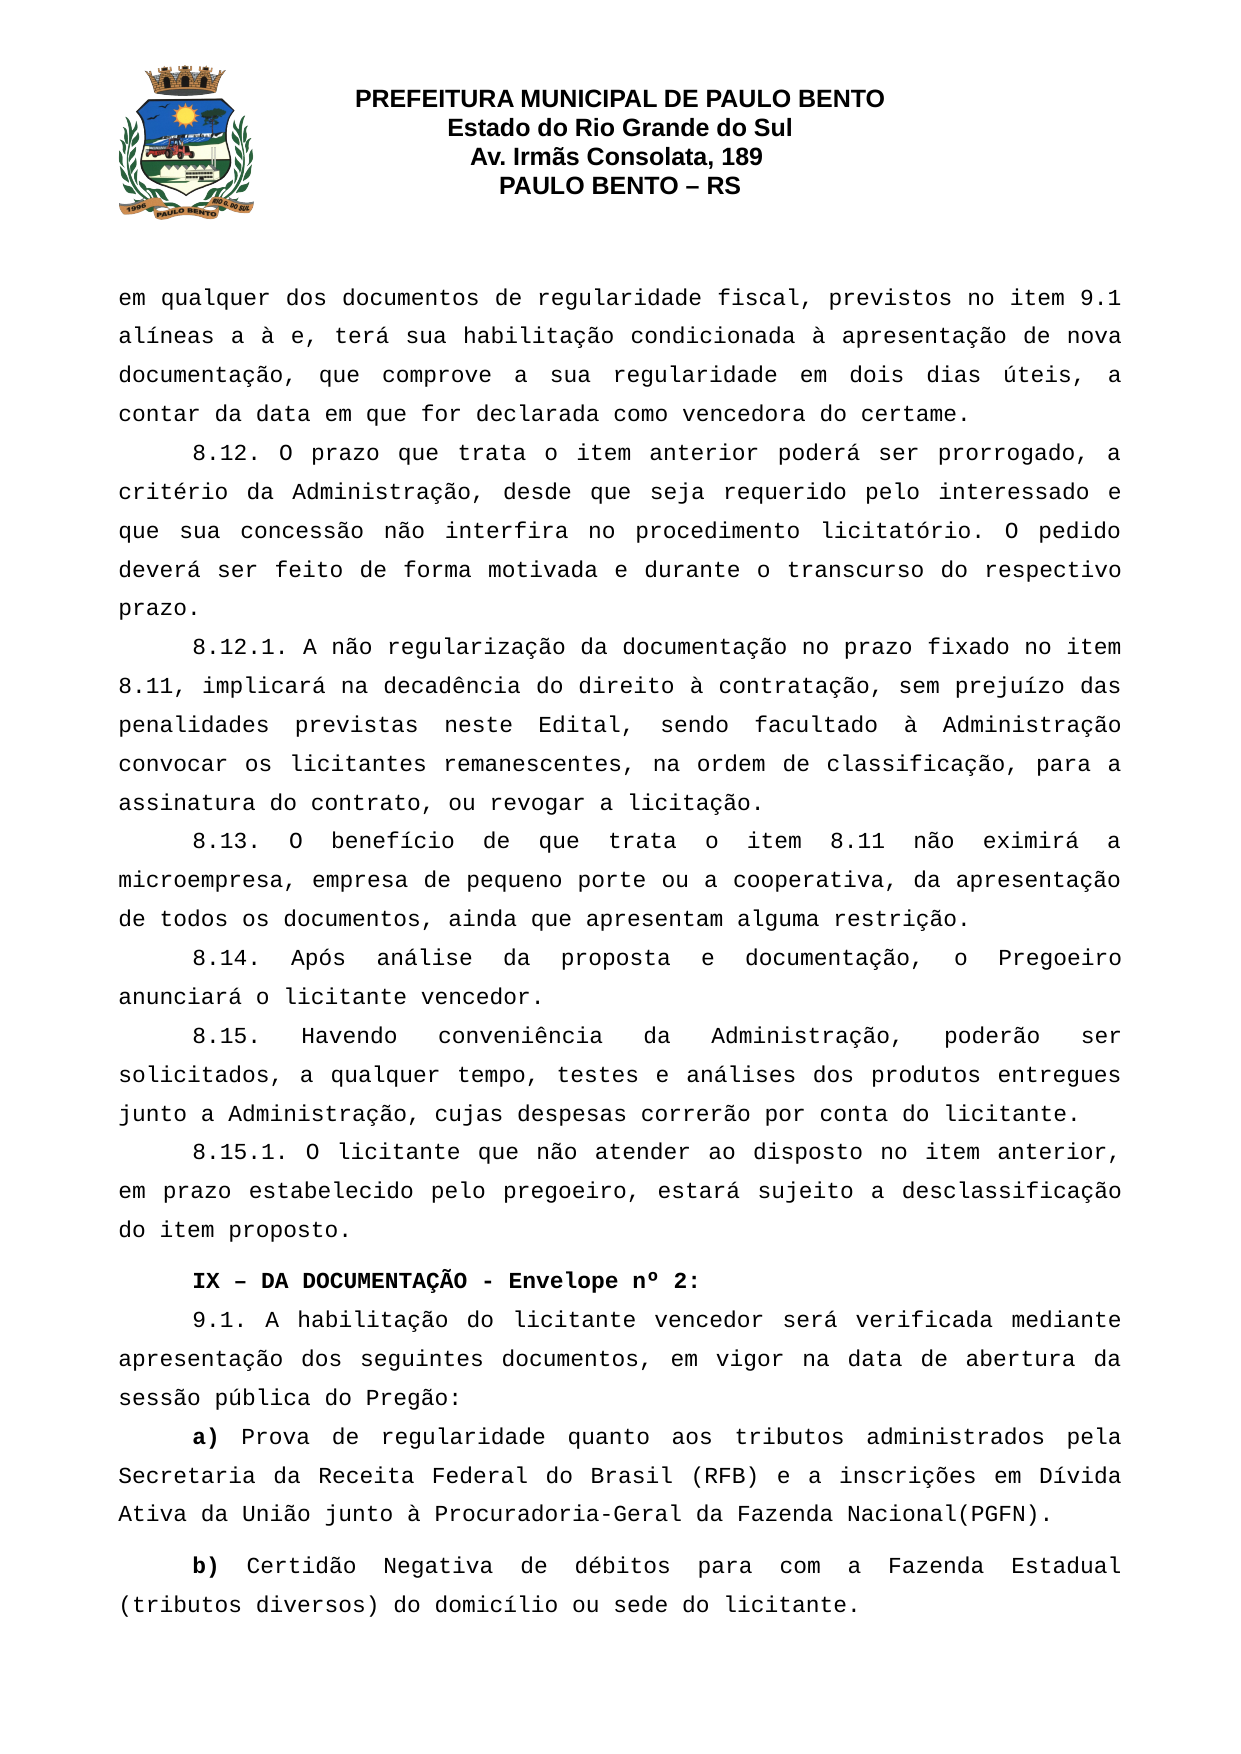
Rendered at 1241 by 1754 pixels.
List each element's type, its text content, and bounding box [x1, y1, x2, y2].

text 8.15. Havendo conveniência da Administração, poderão ser solicitados, a qualquer tempo, testes e análises dos produtos entregues junto a Administração, cujas despesas correrão por conta do licitante. [118, 1024, 1122, 1128]
text 8.15.1. O licitante que não atender ao disposto no item anterior, em prazo estabelecido pelo pregoeiro, estará sujeito a desclassificação do item proposto. [118, 1141, 1122, 1244]
text 8.12.1. A não regularização da documentação no prazo fixado no item 8.11, implicará na decadência do direito à contratação, sem prejuízo das penalidades previstas neste Edital, sendo facultado à Administração convocar os licitantes remanescentes, na ordem de classificação, para a assinatura do contrato, ou revogar a licitação. [118, 636, 1122, 817]
text b) Certidão Negativa de débitos para com a Fazenda Estadual (tributos diversos) do domicílio ou sede do licitante. [118, 1554, 1122, 1619]
text em qualquer dos documentos de regularidade fiscal, previstos no item 9.1 alíneas a à e, terá sua habilitação condicionada à apresentação de nova documentação, que comprove a sua regularidade em dois dias úteis, a contar da data em que for declarada como vencedora do certame. [118, 286, 1122, 428]
text 8.14. Após análise da proposta e documentação, o Pregoeiro anunciará o licitante vencedor. [118, 946, 1122, 1011]
text 8.13. O benefício de que trata o item 8.11 não eximirá a microempresa, empresa de pequeno porte ou a cooperativa, da apresentação de todos os documentos, ainda que apresentam alguma restrição. [118, 830, 1122, 933]
text IX – DA DOCUMENTAÇÃO - Envelope nº 2: [118, 1270, 1122, 1296]
picture [118, 65, 254, 220]
text 9.1. A habilitação do licitante vencedor será verificada mediante apresentação dos seguintes documentos, em vigor na data de abertura da sessão pública do Pregão: [118, 1308, 1122, 1412]
text 8.12. O prazo que trata o item anterior poderá ser prorrogado, a critério da Administração, desde que seja requerido pelo interessado e que sua concessão não interfira no procedimento licitatório. O pedido deverá ser feito de forma motivada e durante o transcurso do respectivo prazo. [118, 441, 1122, 623]
text a) Prova de regularidade quanto aos tributos administrados pela Secretaria da Receita Federal do Brasil (RFB) e a inscrições em Dívida Ativa da União junto à Procuradoria-Geral da Fazenda Nacional(PGFN). [118, 1425, 1122, 1529]
